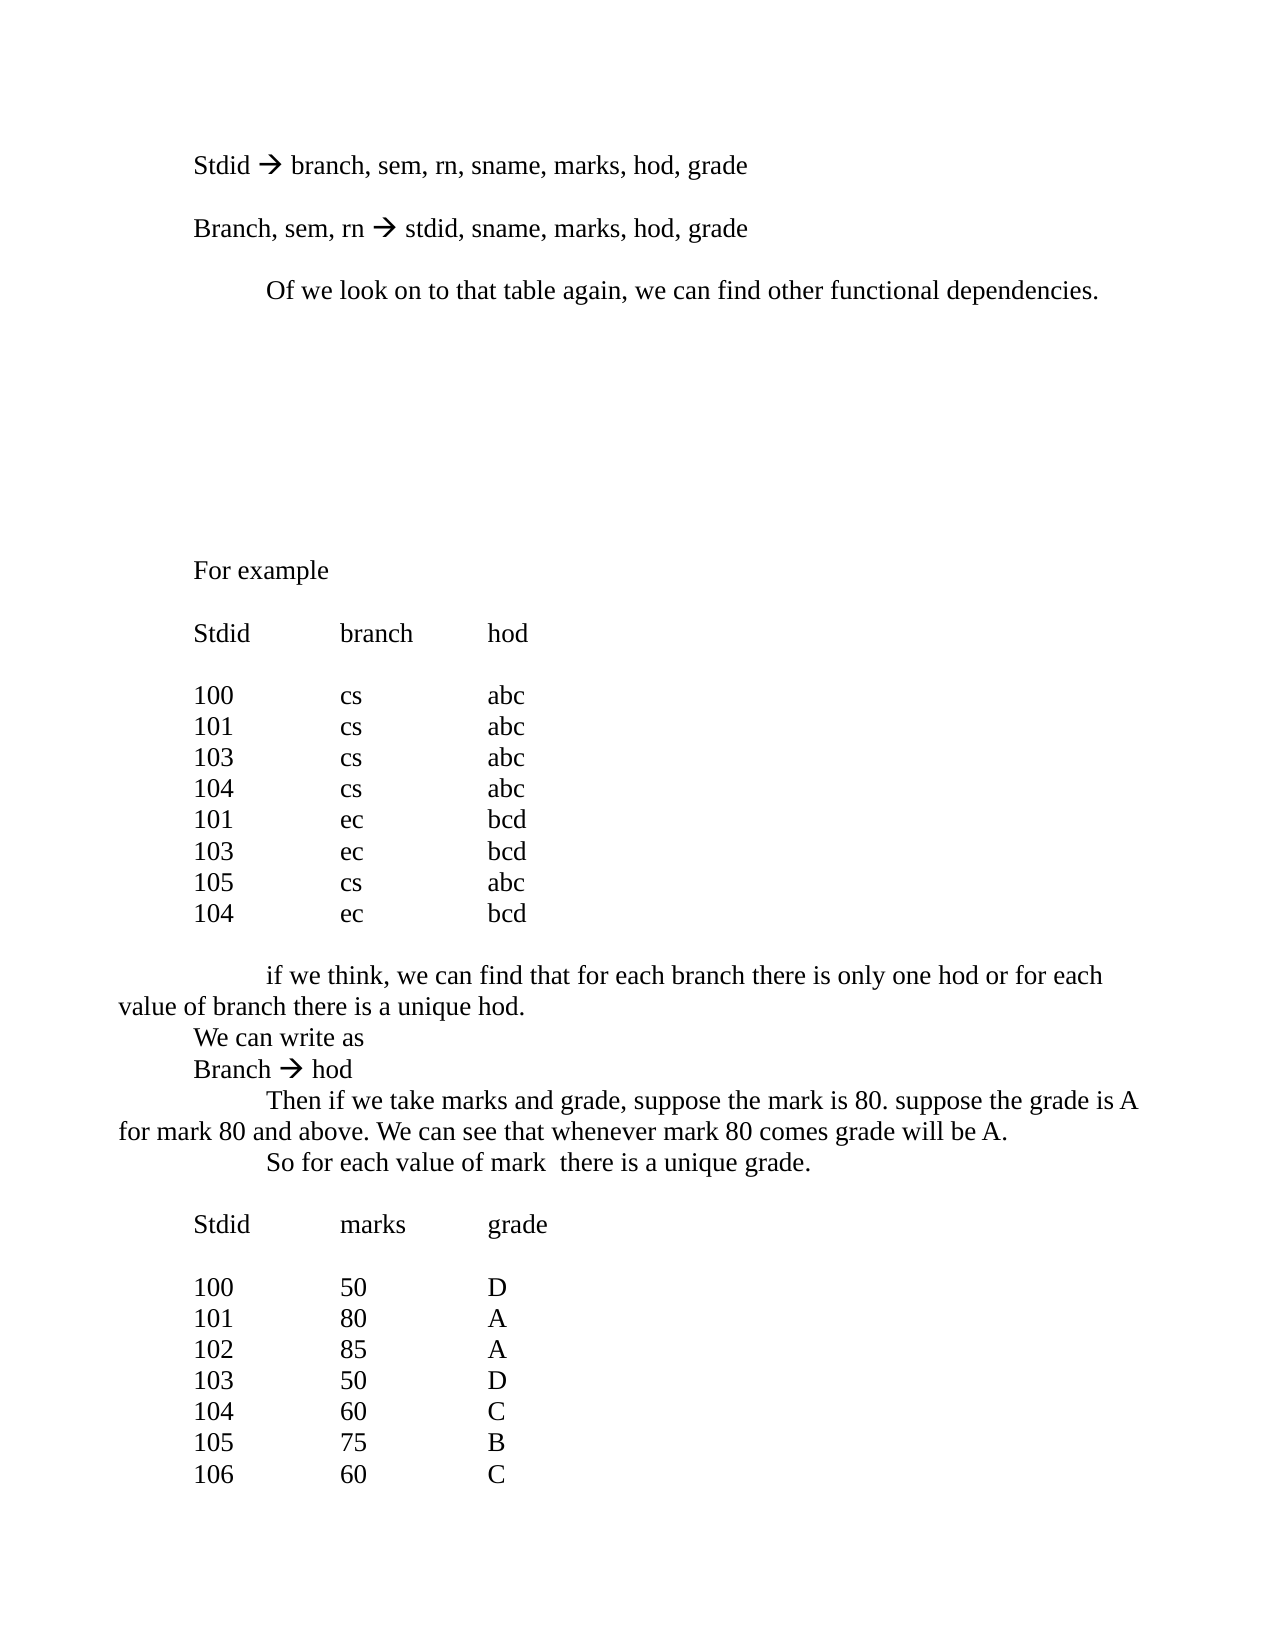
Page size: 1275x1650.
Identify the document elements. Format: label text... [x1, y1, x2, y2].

text 106 60 C [118, 1458, 1157, 1489]
text Branch, sem, rn  stdid, sname, marks, hod, grade [118, 212, 1157, 243]
text 100 cs abc [118, 679, 1157, 710]
text Then if we take marks and grade, suppose the mark is 80. suppose the grade is A for mark 80 and above. We can see that whenever mark 80 comes grade will be A. [118, 1084, 1157, 1146]
text Stdid branch hod [118, 617, 1157, 648]
text Of we look on to that table again, we can find other functional dependencies. [118, 274, 1157, 305]
text For example [118, 554, 1157, 586]
text 100 50 D [118, 1271, 1157, 1302]
text 104 ec bcd [118, 897, 1157, 928]
text 104 cs abc [118, 772, 1157, 803]
text So for each value of mark there is a unique grade. [118, 1146, 1157, 1177]
text 101 cs abc [118, 710, 1157, 741]
text 103 cs abc [118, 741, 1157, 772]
text Stdid marks grade [118, 1208, 1157, 1240]
text 102 85 A [118, 1333, 1157, 1364]
text 105 cs abc [118, 866, 1157, 897]
text 105 75 B [118, 1427, 1157, 1458]
text Branch  hod [118, 1053, 1157, 1084]
text 103 ec bcd [118, 835, 1157, 866]
text We can write as [118, 1022, 1157, 1053]
text if we think, we can find that for each branch there is only one hod or for each value of branch there is a unique hod. [118, 959, 1157, 1022]
text 101 80 A [118, 1302, 1157, 1333]
text Stdid  branch, sem, rn, sname, marks, hod, grade [118, 149, 1157, 181]
text 104 60 C [118, 1395, 1157, 1427]
text 101 ec bcd [118, 803, 1157, 835]
text 103 50 D [118, 1364, 1157, 1395]
